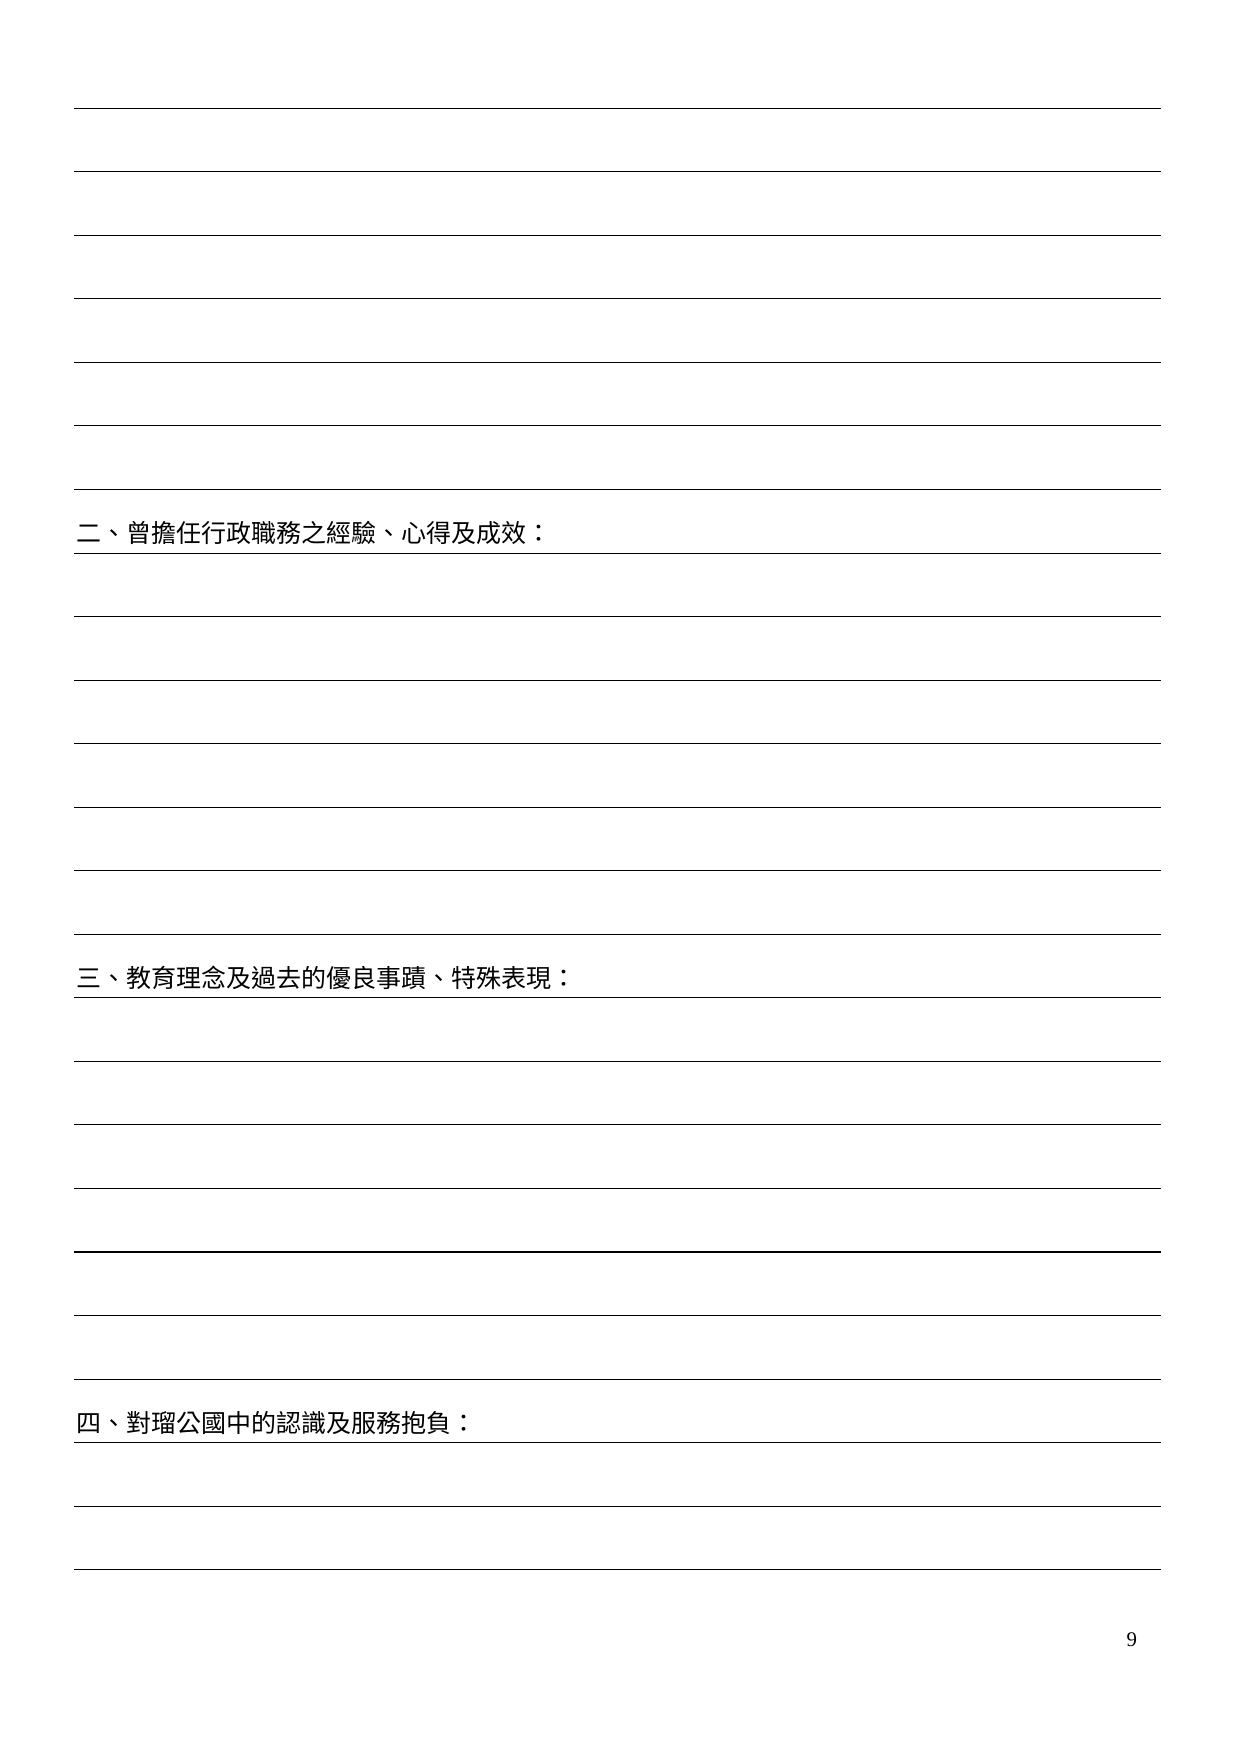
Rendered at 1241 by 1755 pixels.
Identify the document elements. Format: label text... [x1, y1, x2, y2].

table_cell [74, 871, 1161, 934]
table_cell 四、對瑠公國中的認識及服務抱負： [74, 1380, 1161, 1442]
table_cell 三、教育理念及過去的優良事蹟、特殊表現： [74, 935, 1161, 997]
table_cell [74, 109, 1161, 171]
table_cell [74, 1062, 1161, 1124]
table_cell [74, 236, 1161, 298]
table_cell [74, 744, 1161, 807]
table_cell 二、曾擔任行政職務之經驗、心得及成效： [74, 490, 1161, 552]
table_cell [74, 1253, 1161, 1315]
table_cell [74, 299, 1161, 362]
table_cell [74, 554, 1161, 616]
table_cell [74, 998, 1161, 1061]
table_cell [74, 681, 1161, 743]
table_cell [74, 617, 1161, 679]
table_cell [74, 363, 1161, 425]
table_cell [74, 1443, 1161, 1506]
table_cell [74, 172, 1161, 235]
table_cell [74, 1316, 1161, 1378]
table_cell [74, 808, 1161, 870]
table_cell [74, 1189, 1161, 1251]
table_cell [74, 1125, 1161, 1188]
table_cell [74, 426, 1161, 489]
table_cell [74, 1507, 1161, 1569]
